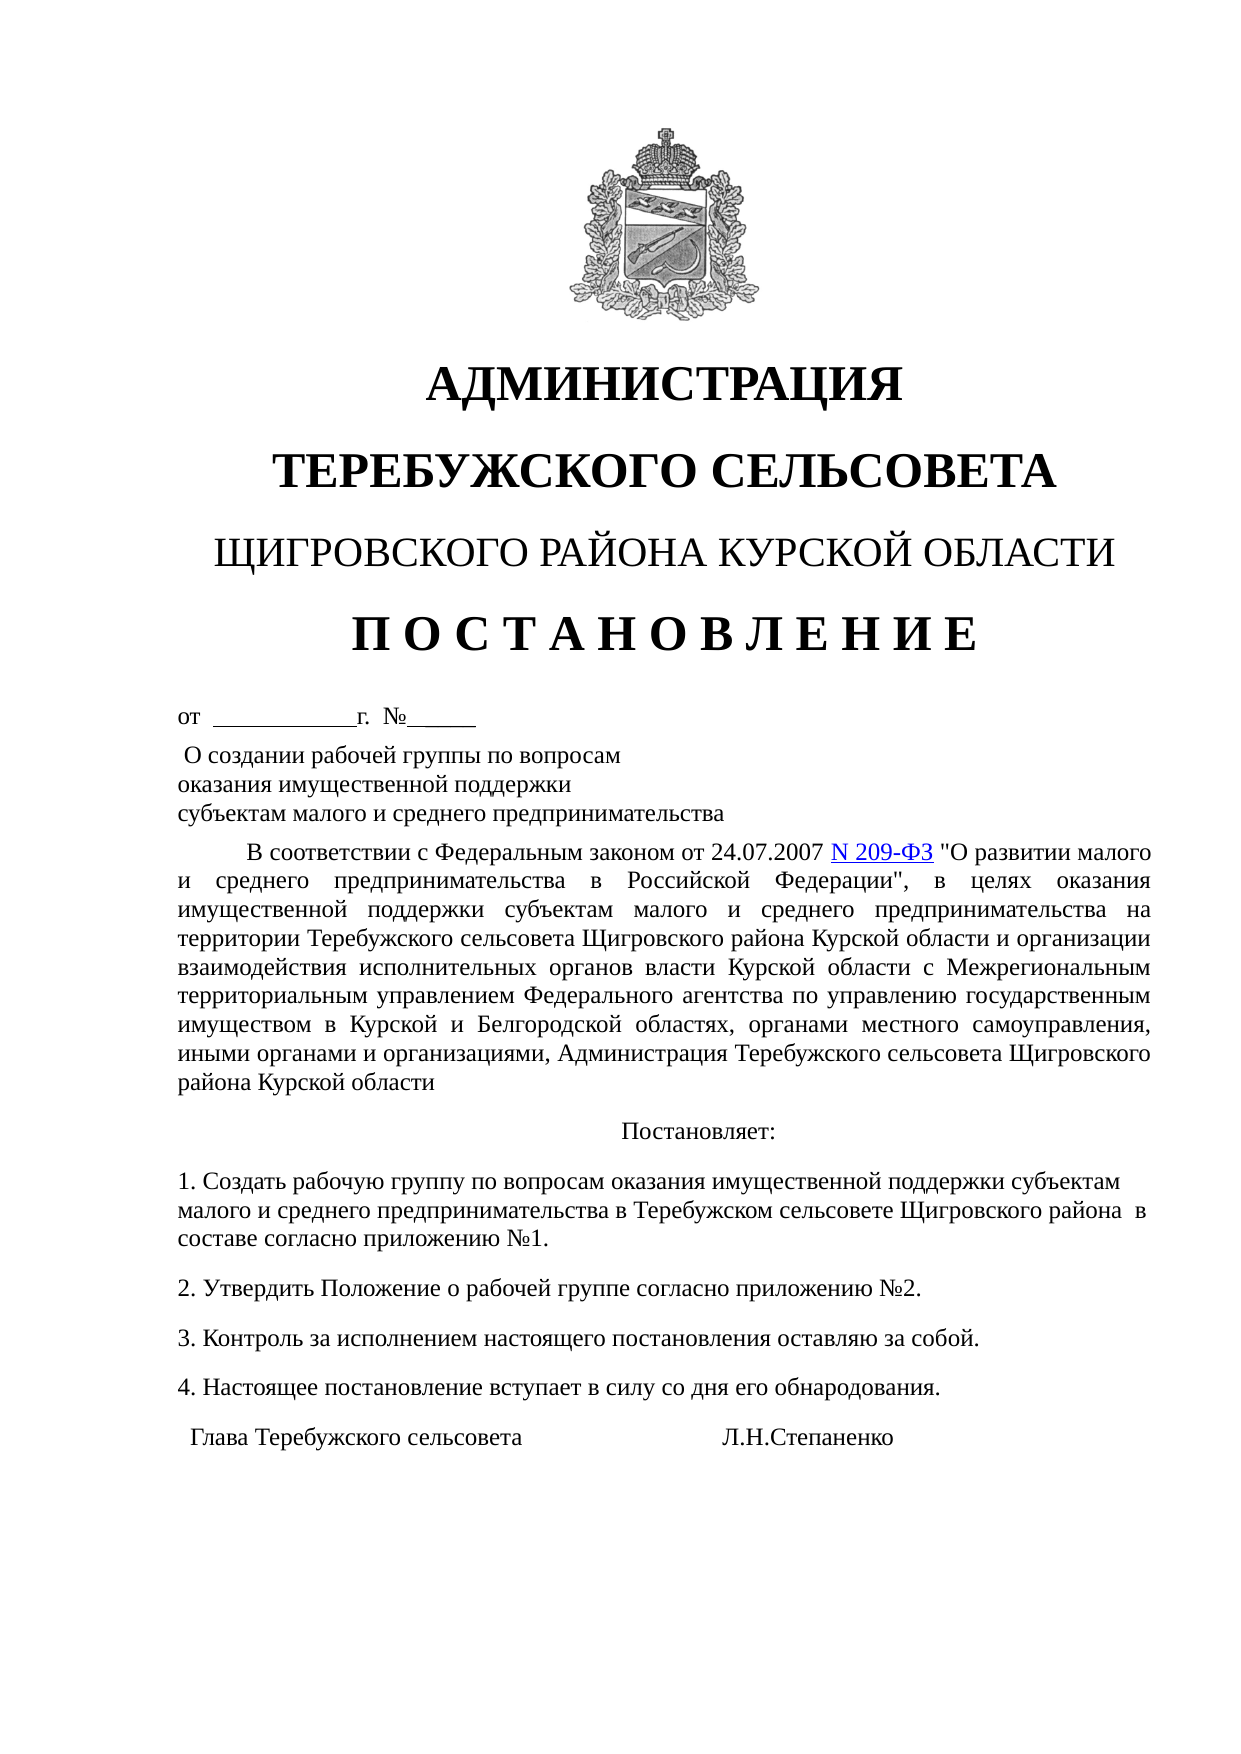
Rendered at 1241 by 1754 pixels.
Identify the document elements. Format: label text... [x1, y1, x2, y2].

text П О С Т А Н О В Л Е Н И Е [177, 604, 1152, 661]
text оказания имущественной поддержки [177, 769, 1152, 798]
text АДМИНИСТРАЦИЯ [177, 354, 1152, 412]
text ЩИГРОВСКОГО РАЙОНА КУРСКОЙ ОБЛАСТИ [177, 528, 1152, 576]
text Постановляет: [177, 1116, 1152, 1145]
text О создании рабочей группы по вопросам [177, 740, 1152, 769]
text от г. № ____ [177, 701, 1152, 730]
text 4. Настоящее постановление вступает в силу со дня его обнародования. [177, 1372, 1152, 1401]
text 2. Утвердить Положение о рабочей группе согласно приложению №2. [177, 1273, 1152, 1302]
text В соответствии с Федеральным законом от 24.07.2007 N 209-ФЗ "О развитии малого и среднего предпринимательства в Российской Федерации", в целях оказания имущественной поддержки субъектам малого и среднего предпринимательства на территории Теребужского сельсовета Щигровского района Курской области и организации взаимодействия исполнительных органов власти Курской области с Межрегиональным территориальным управлением Федерального агентства по управлению государственным имуществом в Курской и Белгородской областях, органами местного самоуправления, иными органами и организациями, Администрация Теребужского сельсовета Щигровского района Курской области [177, 837, 1152, 1096]
text субъектам малого и среднего предпринимательства [177, 798, 1152, 826]
text 3. Контроль за исполнением настоящего постановления оставляю за собой. [177, 1323, 1152, 1351]
text ТЕРЕБУЖСКОГО СЕЛЬСОВЕТА [177, 441, 1152, 498]
text 1. Создать рабочую группу по вопросам оказания имущественной поддержки субъектам малого и среднего предпринимательства в Теребужском сельсовете Щигровского района в составе согласно приложению №1. [177, 1166, 1152, 1252]
text Глава Теребужского сельсовета Л.Н.Степаненко [177, 1422, 1152, 1451]
